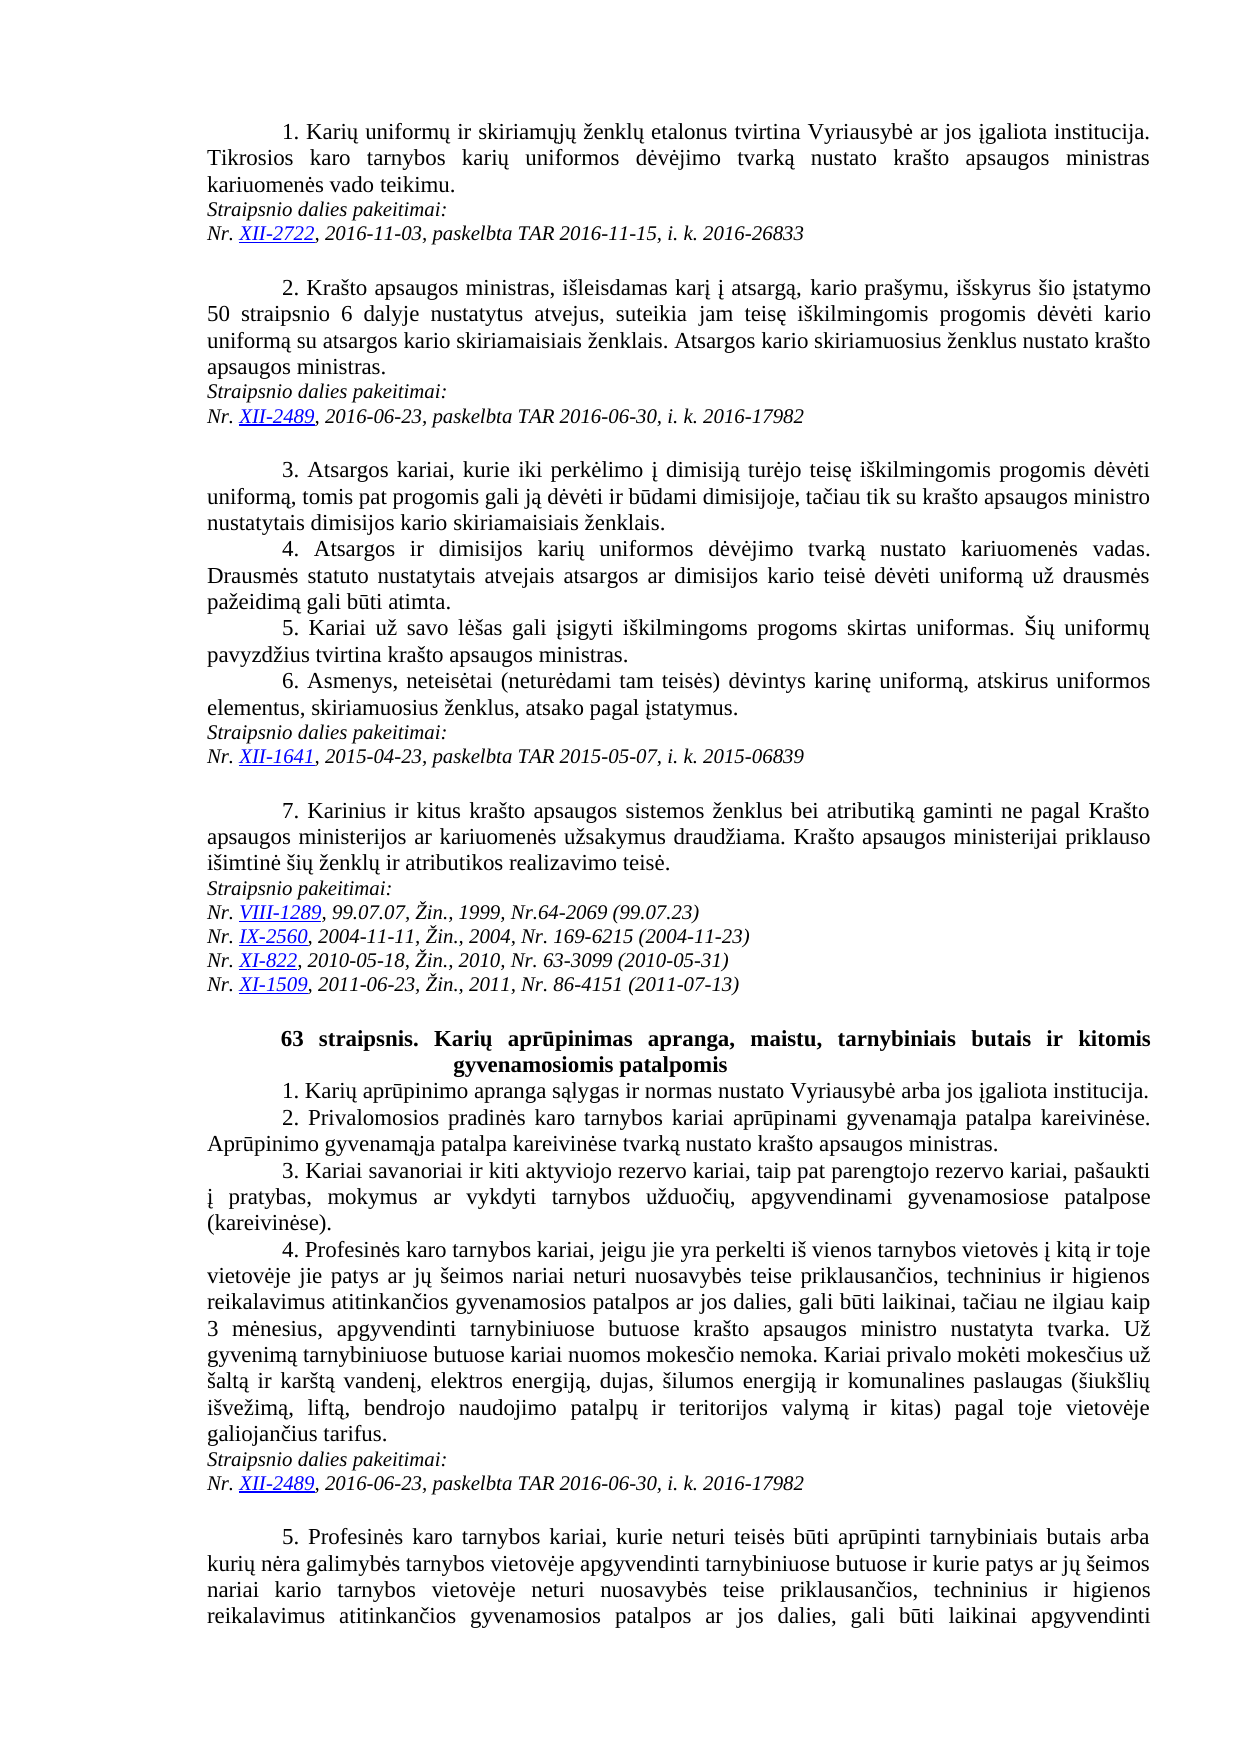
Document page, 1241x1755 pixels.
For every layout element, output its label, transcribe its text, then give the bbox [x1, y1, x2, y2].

text Nr. XI-822, 2010-05-18, Žin., 2010, Nr. 63-3099 (2010-05-31) [207, 948, 1152, 972]
text 5. Profesinės karo tarnybos kariai, kurie neturi teisės būti aprūpinti tarnybiniais butais arba kurių nėra galimybės tarnybos vietovėje apgyvendinti tarnybiniuose butuose ir kurie patys ar jų šeimos nariai kario tarnybos vietovėje neturi nuosavybės teise priklausančios, techninius ir higienos reikalavimus atitinkančios gyvenamosios patalpos ar jos dalies, gali būti laikinai apgyvendinti [207, 1523, 1152, 1629]
text Straipsnio pakeitimai: [207, 876, 1152, 900]
text 5. Kariai už savo lėšas gali įsigyti iškilmingoms progoms skirtas uniformas. Šių uniformų pavyzdžius tvirtina krašto apsaugos ministras. [207, 614, 1152, 667]
text Nr. XI-1509, 2011-06-23, Žin., 2011, Nr. 86-4151 (2011-07-13) [207, 972, 1152, 996]
text 3. Kariai savanoriai ir kiti aktyviojo rezervo kariai, taip pat parengtojo rezervo kariai, pašaukti į pratybas, mokymus ar vykdyti tarnybos užduočių, apgyvendinami gyvenamosiose patalpose (kareivinėse). [207, 1157, 1152, 1236]
text 63 straipsnis. Karių aprūpinimas apranga, maistu, tarnybiniais butais ir kitomis gyvenamosiomis patalpomis [281, 1025, 1152, 1078]
text 1. Karių uniformų ir skiriamųjų ženklų etalonus tvirtina Vyriausybė ar jos įgaliota institucija. Tikrosios karo tarnybos karių uniformos dėvėjimo tvarką nustato krašto apsaugos ministras kariuomenės vado teikimu. [207, 118, 1152, 197]
text Nr. IX-2560, 2004-11-11, Žin., 2004, Nr. 169-6215 (2004-11-23) [207, 924, 1152, 948]
text Nr. XII-2489, 2016-06-23, paskelbta TAR 2016-06-30, i. k. 2016-17982 [207, 403, 1152, 428]
text Nr. XII-2489, 2016-06-23, paskelbta TAR 2016-06-30, i. k. 2016-17982 [207, 1471, 1152, 1495]
text 7. Karinius ir kitus krašto apsaugos sistemos ženklus bei atributiką gaminti ne pagal Krašto apsaugos ministerijos ar kariuomenės užsakymus draudžiama. Krašto apsaugos ministerijai priklauso išimtinė šių ženklų ir atributikos realizavimo teisė. [207, 797, 1152, 876]
text 4. Profesinės karo tarnybos kariai, jeigu jie yra perkelti iš vienos tarnybos vietovės į kitą ir toje vietovėje jie patys ar jų šeimos nariai neturi nuosavybės teise priklausančios, techninius ir higienos reikalavimus atitinkančios gyvenamosios patalpos ar jos dalies, gali būti laikinai, tačiau ne ilgiau kaip 3 mėnesius, apgyvendinti tarnybiniuose butuose krašto apsaugos ministro nustatyta tvarka. Už gyvenimą tarnybiniuose butuose kariai nuomos mokesčio nemoka. Kariai privalo mokėti mokesčius už šaltą ir karštą vandenį, elektros energiją, dujas, šilumos energiją ir komunalines paslaugas (šiukšlių išvežimą, liftą, bendrojo naudojimo patalpų ir teritorijos valymą ir kitas) pagal toje vietovėje galiojančius tarifus. [207, 1236, 1152, 1447]
text Nr. XII-2722, 2016-11-03, paskelbta TAR 2016-11-15, i. k. 2016-26833 [207, 221, 1152, 245]
text Nr. XII-1641, 2015-04-23, paskelbta TAR 2015-05-07, i. k. 2015-06839 [207, 744, 1152, 768]
text Straipsnio dalies pakeitimai: [207, 1447, 1152, 1471]
text 2. Krašto apsaugos ministras, išleisdamas karį į atsargą, kario prašymu, išskyrus šio įstatymo 50 straipsnio 6 dalyje nustatytus atvejus, suteikia jam teisę iškilmingomis progomis dėvėti kario uniformą su atsargos kario skiriamaisiais ženklais. Atsargos kario skiriamuosius ženklus nustato krašto apsaugos ministras. [207, 274, 1152, 379]
text 3. Atsargos kariai, kurie iki perkėlimo į dimisiją turėjo teisę iškilmingomis progomis dėvėti uniformą, tomis pat progomis gali ją dėvėti ir būdami dimisijoje, tačiau tik su krašto apsaugos ministro nustatytais dimisijos kario skiriamaisiais ženklais. [207, 456, 1152, 535]
text Straipsnio dalies pakeitimai: [207, 379, 1152, 403]
text 1. Karių aprūpinimo apranga sąlygas ir normas nustato Vyriausybė arba jos įgaliota institucija. [207, 1078, 1152, 1104]
text Straipsnio dalies pakeitimai: [207, 197, 1152, 221]
text Straipsnio dalies pakeitimai: [207, 720, 1152, 744]
text 2. Privalomosios pradinės karo tarnybos kariai aprūpinami gyvenamąja patalpa kareivinėse. Aprūpinimo gyvenamąja patalpa kareivinėse tvarką nustato krašto apsaugos ministras. [207, 1104, 1152, 1157]
text 4. Atsargos ir dimisijos karių uniformos dėvėjimo tvarką nustato kariuomenės vadas. Drausmės statuto nustatytais atvejais atsargos ar dimisijos kario teisė dėvėti uniformą už drausmės pažeidimą gali būti atimta. [207, 535, 1152, 614]
text 6. Asmenys, neteisėtai (neturėdami tam teisės) dėvintys karinę uniformą, atskirus uniformos elementus, skiriamuosius ženklus, atsako pagal įstatymus. [207, 667, 1152, 720]
text Nr. VIII-1289, 99.07.07, Žin., 1999, Nr.64-2069 (99.07.23) [207, 900, 1152, 924]
